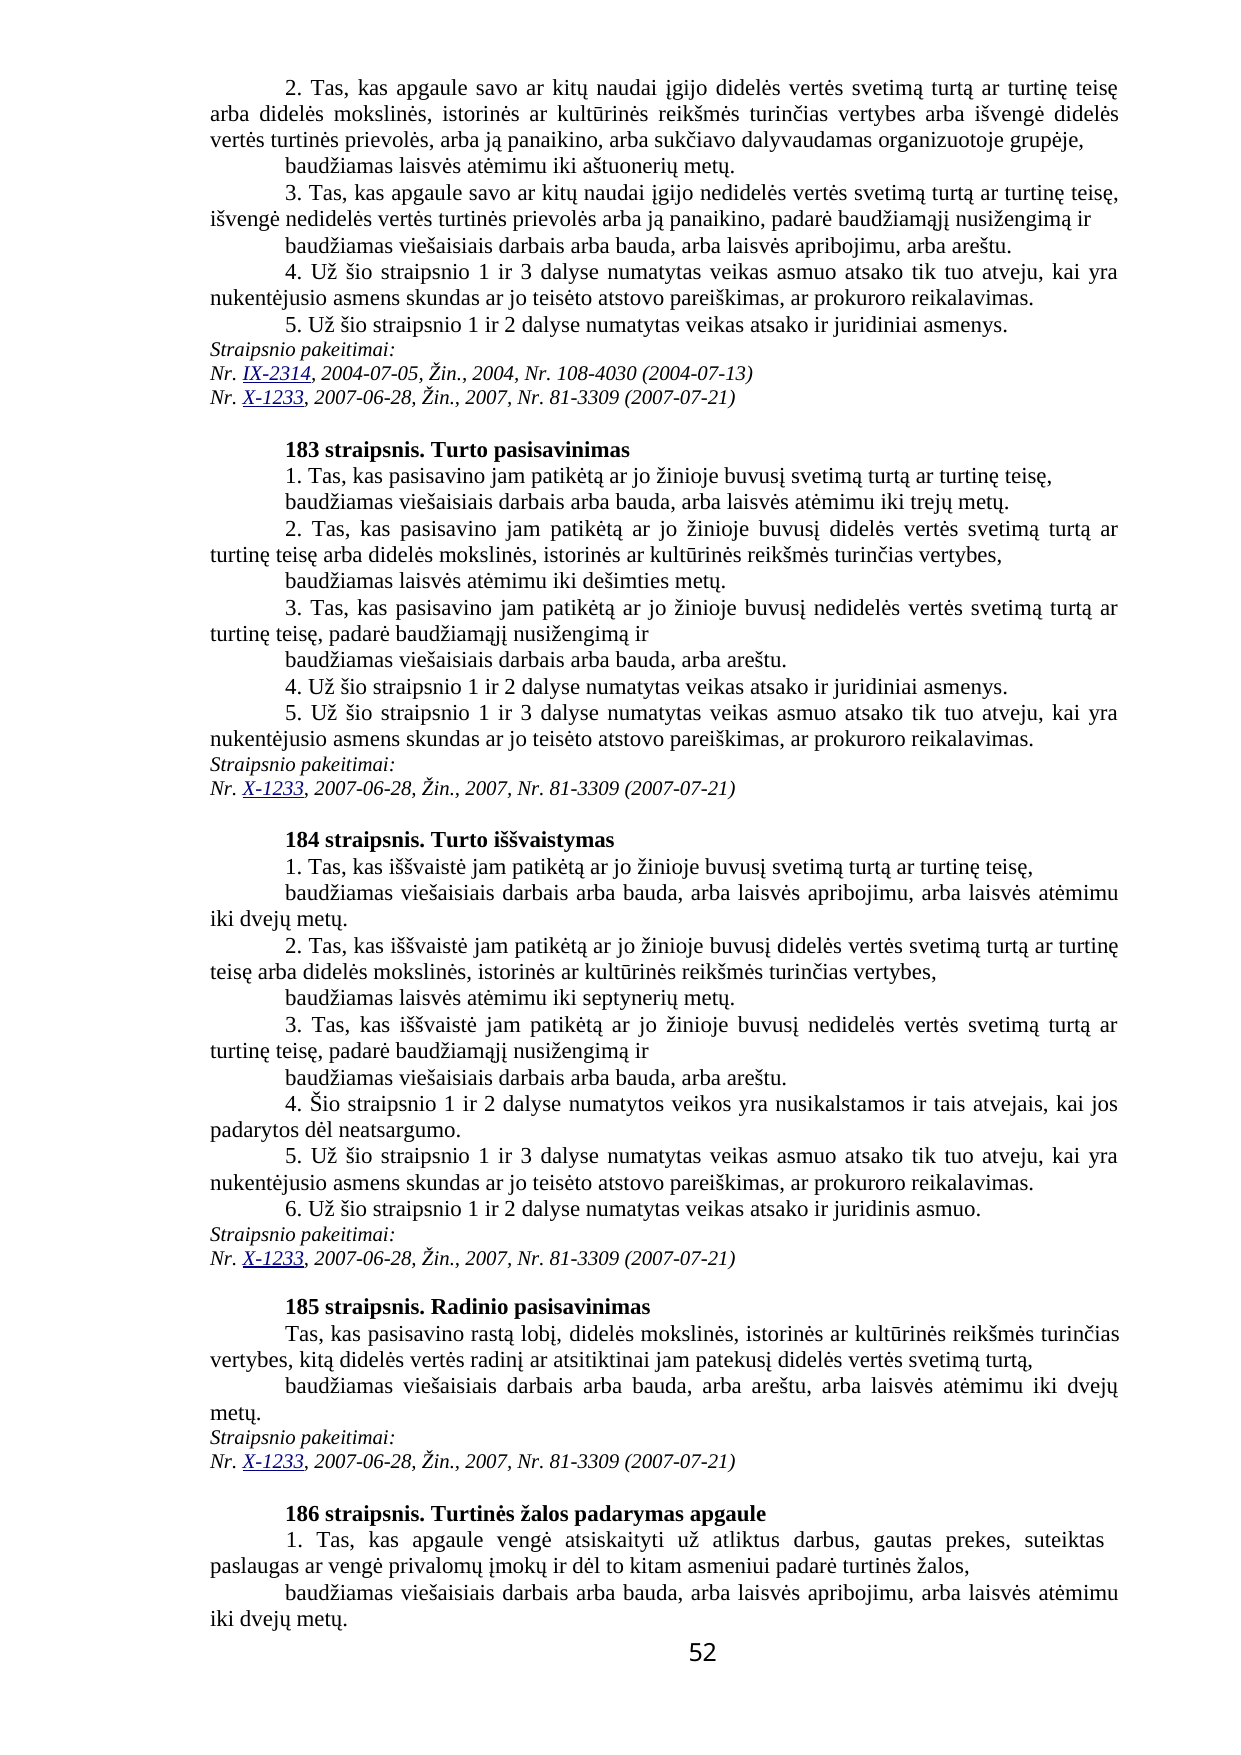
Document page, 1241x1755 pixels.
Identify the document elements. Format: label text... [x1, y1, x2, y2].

text 4. Šio straipsnio 1 ir 2 dalyse numatytos veikos yra nusikalstamos ir tais atvejais, kai jos padarytos dėl neatsargumo. [210, 1090, 1120, 1143]
text baudžiamas viešaisiais darbais arba bauda, arba areštu, arba laisvės atėmimu iki dvejų metų. [210, 1372, 1120, 1425]
text baudžiamas laisvės atėmimu iki septynerių metų. [210, 984, 1120, 1011]
text baudžiamas laisvės atėmimu iki aštuonerių metų. [210, 153, 1120, 179]
text Straipsnio pakeitimai: [210, 337, 1120, 361]
text Tas, kas pasisavino rastą lobį, didelės mokslinės, istorinės ar kultūrinės reikšmės turinčias vertybes, kitą didelės vertės radinį ar atsitiktinai jam patekusį didelės vertės svetimą turtą, [210, 1320, 1120, 1372]
text Straipsnio pakeitimai: [210, 752, 1120, 776]
text 3. Tas, kas apgaule savo ar kitų naudai įgijo nedidelės vertės svetimą turtą ar turtinę teisę, išvengė nedidelės vertės turtinės prievolės arba ją panaikino, padarė baudžiamąjį nusižengimą ir [210, 179, 1120, 232]
text Nr. X-1233, 2007-06-28, Žin., 2007, Nr. 81-3309 (2007-07-21) [210, 1449, 1120, 1473]
text 184 straipsnis. Turto iššvaistymas [210, 826, 1120, 853]
text Nr. X-1233, 2007-06-28, Žin., 2007, Nr. 81-3309 (2007-07-21) [210, 385, 1120, 409]
text 5. Už šio straipsnio 1 ir 3 dalyse numatytas veikas asmuo atsako tik tuo atveju, kai yra nukentėjusio asmens skundas ar jo teisėto atstovo pareiškimas, ar prokuroro reikalavimas. [210, 1143, 1120, 1195]
text 2. Tas, kas apgaule savo ar kitų naudai įgijo didelės vertės svetimą turtą ar turtinę teisę arba didelės mokslinės, istorinės ar kultūrinės reikšmės turinčias vertybes arba išvengė didelės vertės turtinės prievolės, arba ją panaikino, arba sukčiavo dalyvaudamas organizuotoje grupėje, [210, 73, 1120, 153]
text 1. Tas, kas iššvaistė jam patikėtą ar jo žinioje buvusį svetimą turtą ar turtinę teisę, [210, 853, 1120, 879]
text baudžiamas viešaisiais darbais arba bauda, arba laisvės atėmimu iki trejų metų. [210, 488, 1120, 515]
text baudžiamas laisvės atėmimu iki dešimties metų. [210, 567, 1120, 594]
text Straipsnio pakeitimai: [210, 1425, 1120, 1449]
text 186 straipsnis. Turtinės žalos padarymas apgaule [210, 1500, 1120, 1526]
text 1. Tas, kas apgaule vengė atsiskaityti už atliktus darbus, gautas prekes, suteiktas paslaugas ar vengė privalomų įmokų ir dėl to kitam asmeniui padarė turtinės žalos, [210, 1526, 1106, 1579]
text Nr. X-1233, 2007-06-28, Žin., 2007, Nr. 81-3309 (2007-07-21) [210, 776, 1120, 800]
text 3. Tas, kas iššvaistė jam patikėtą ar jo žinioje buvusį nedidelės vertės svetimą turtą ar turtinę teisę, padarė baudžiamąjį nusižengimą ir [210, 1011, 1120, 1063]
text 4. Už šio straipsnio 1 ir 3 dalyse numatytas veikas asmuo atsako tik tuo atveju, kai yra nukentėjusio asmens skundas ar jo teisėto atstovo pareiškimas, ar prokuroro reikalavimas. [210, 258, 1120, 311]
text Nr. IX-2314, 2004-07-05, Žin., 2004, Nr. 108-4030 (2004-07-13) [210, 361, 1120, 385]
text baudžiamas viešaisiais darbais arba bauda, arba areštu. [210, 1063, 1120, 1090]
text baudžiamas viešaisiais darbais arba bauda, arba laisvės apribojimu, arba laisvės atėmimu iki dvejų metų. [210, 1579, 1120, 1631]
text 2. Tas, kas pasisavino jam patikėtą ar jo žinioje buvusį didelės vertės svetimą turtą ar turtinę teisę arba didelės mokslinės, istorinės ar kultūrinės reikšmės turinčias vertybes, [210, 515, 1120, 567]
text baudžiamas viešaisiais darbais arba bauda, arba areštu. [210, 646, 1120, 673]
text 6. Už šio straipsnio 1 ir 2 dalyse numatytas veikas atsako ir juridinis asmuo. [210, 1195, 1120, 1222]
text baudžiamas viešaisiais darbais arba bauda, arba laisvės apribojimu, arba areštu. [210, 232, 1120, 258]
text 2. Tas, kas iššvaistė jam patikėtą ar jo žinioje buvusį didelės vertės svetimą turtą ar turtinę teisę arba didelės mokslinės, istorinės ar kultūrinės reikšmės turinčias vertybes, [210, 932, 1120, 984]
text 185 straipsnis. Radinio pasisavinimas [210, 1293, 1120, 1320]
text 5. Už šio straipsnio 1 ir 2 dalyse numatytas veikas atsako ir juridiniai asmenys. [210, 311, 1120, 337]
text Nr. X-1233, 2007-06-28, Žin., 2007, Nr. 81-3309 (2007-07-21) [210, 1246, 1120, 1293]
text 183 straipsnis. Turto pasisavinimas [210, 436, 1120, 462]
text 3. Tas, kas pasisavino jam patikėtą ar jo žinioje buvusį nedidelės vertės svetimą turtą ar turtinę teisę, padarė baudžiamąjį nusižengimą ir [210, 594, 1120, 646]
text 4. Už šio straipsnio 1 ir 2 dalyse numatytas veikas atsako ir juridiniai asmenys. [210, 673, 1120, 699]
text baudžiamas viešaisiais darbais arba bauda, arba laisvės apribojimu, arba laisvės atėmimu iki dvejų metų. [210, 879, 1120, 932]
text 5. Už šio straipsnio 1 ir 3 dalyse numatytas veikas asmuo atsako tik tuo atveju, kai yra nukentėjusio asmens skundas ar jo teisėto atstovo pareiškimas, ar prokuroro reikalavimas. [210, 699, 1120, 752]
text 1. Tas, kas pasisavino jam patikėtą ar jo žinioje buvusį svetimą turtą ar turtinę teisę, [210, 462, 1120, 488]
text Straipsnio pakeitimai: [210, 1222, 1120, 1246]
